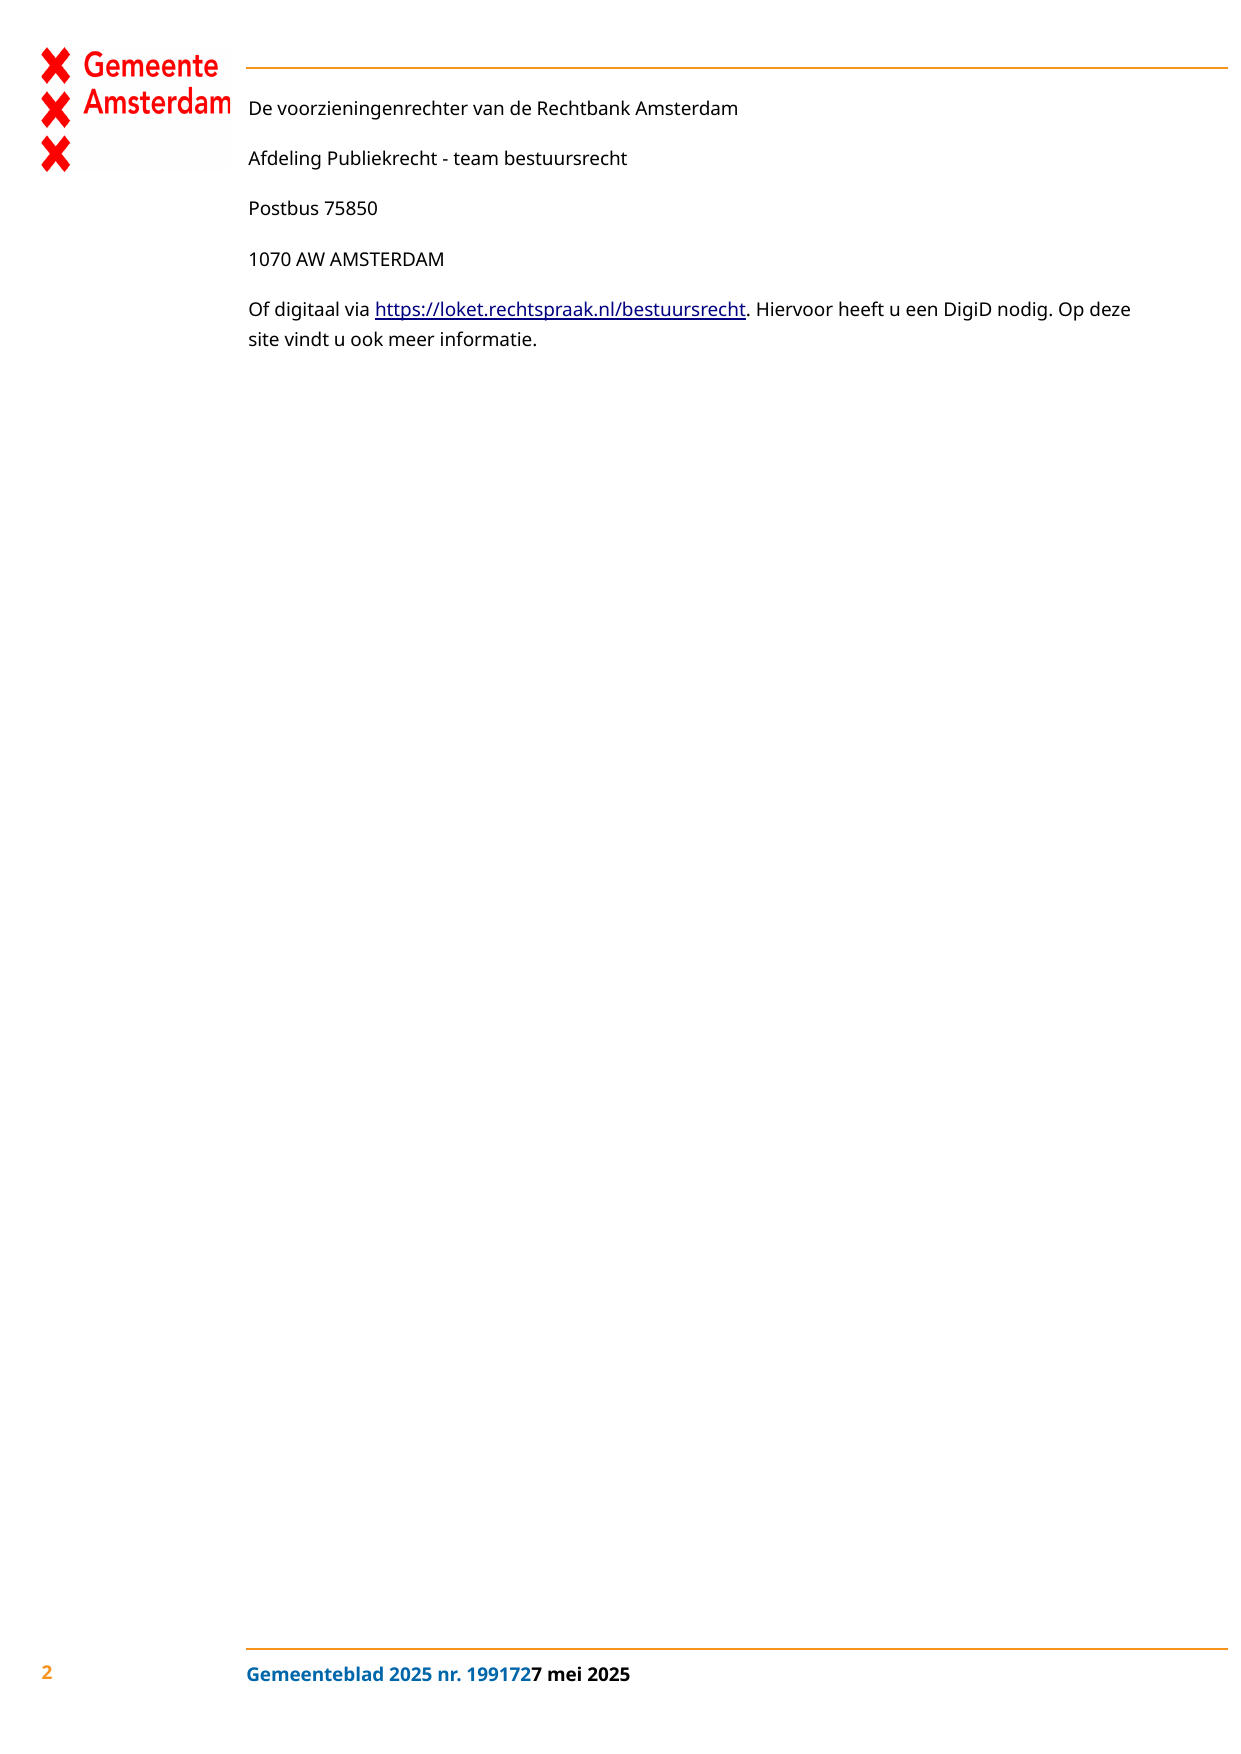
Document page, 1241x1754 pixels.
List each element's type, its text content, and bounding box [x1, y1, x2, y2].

picture [41, 47, 231, 172]
text De voorzieningenrechter van de Rechtbank Amsterdam [248, 95, 1152, 121]
text Afdeling Publiekrecht - team bestuursrecht [248, 145, 1152, 171]
text Postbus 75850 [248, 196, 1152, 221]
text Of digitaal via https://loket.rechtspraak.nl/bestuursrecht. Hiervoor heeft u een DigiD nodig. Op deze site vindt u ook meer informatie. [248, 296, 1152, 352]
text 1070 AW AMSTERDAM [248, 246, 1152, 272]
